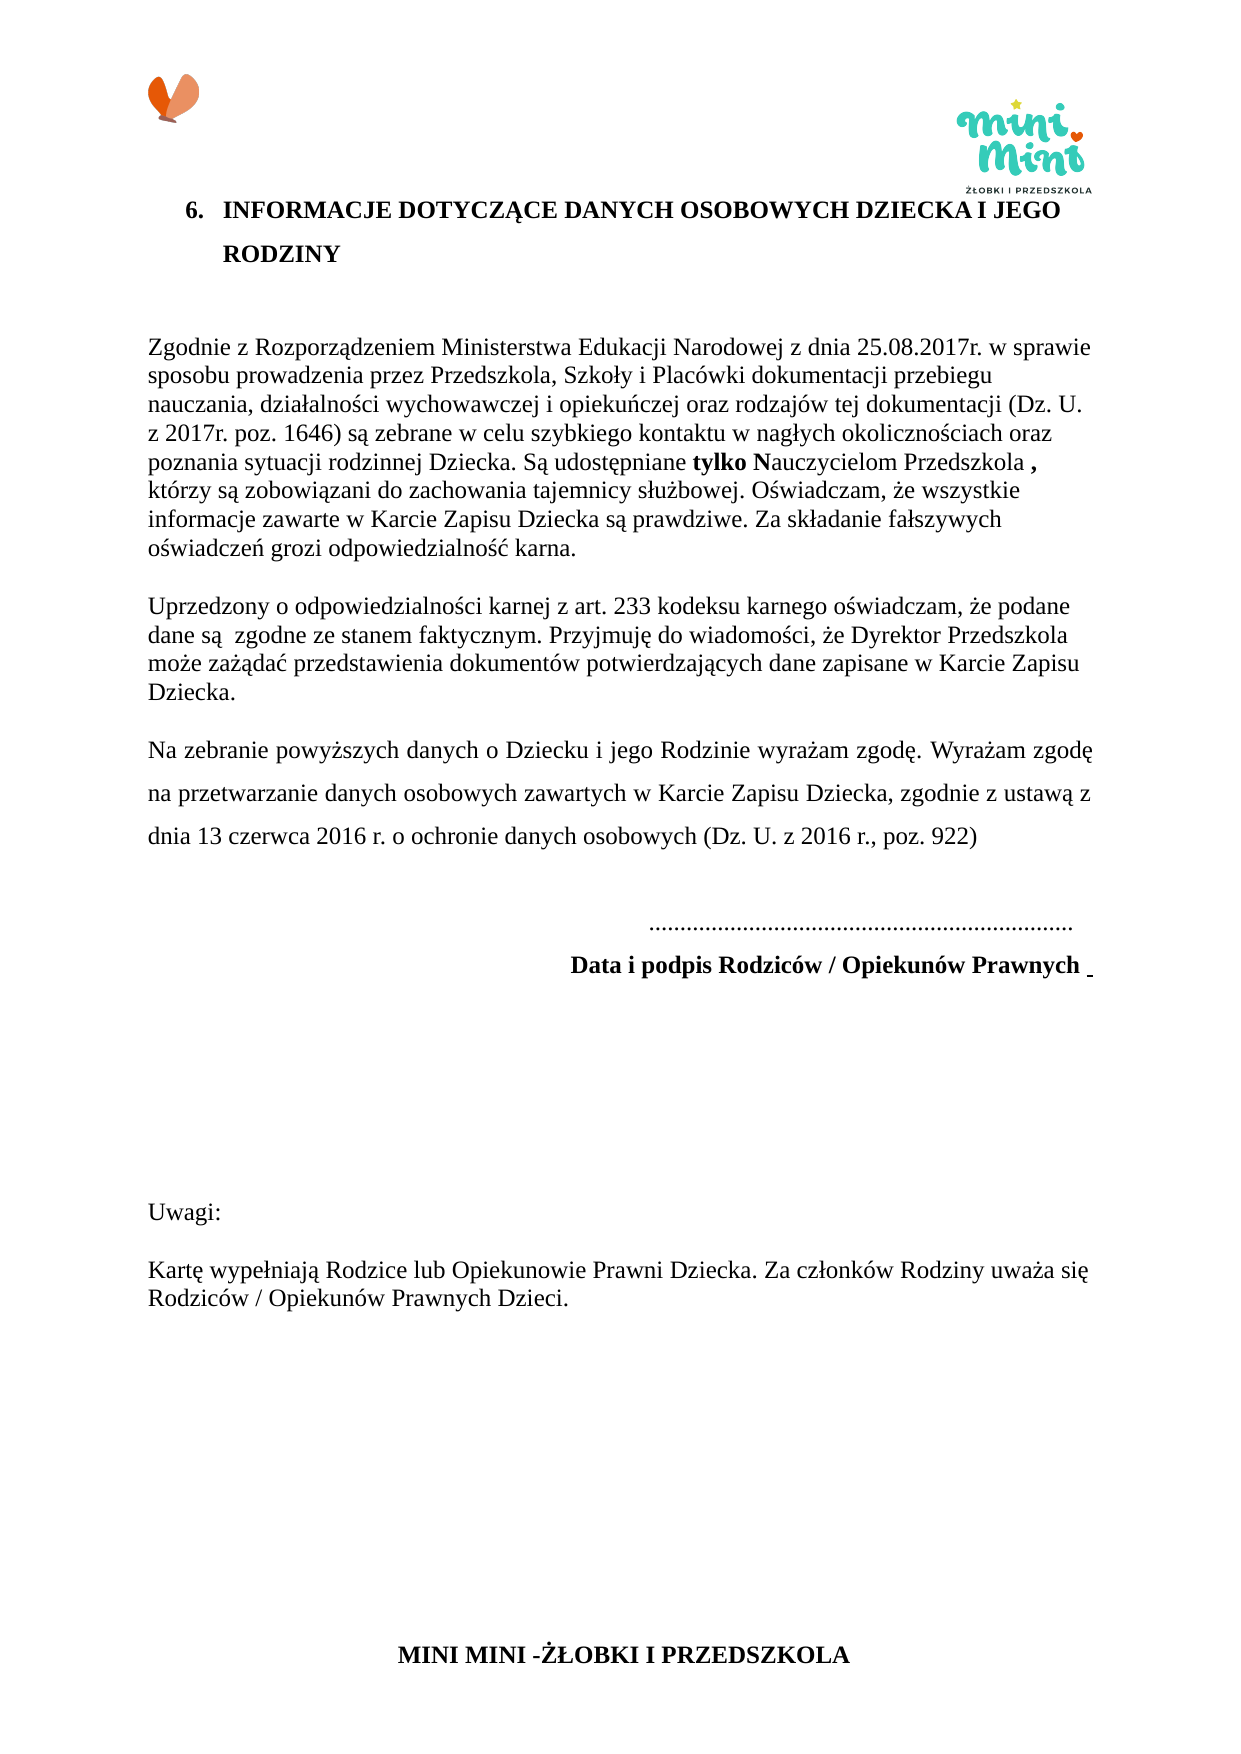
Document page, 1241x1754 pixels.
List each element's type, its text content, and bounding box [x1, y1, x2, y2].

text .................................................................... [148, 907, 1093, 936]
text Zgodnie z Rozporządzeniem Ministerstwa Edukacji Narodowej z dnia 25.08.2017r. w sprawie sposobu prowadzenia przez Przedszkola, Szkoły i Placówki dokumentacji przebiegu nauczania, działalności wychowawczej i opiekuńczej oraz rodzajów tej dokumentacji (Dz. U. z 2017r. poz. 1646) są zebrane w celu szybkiego kontaktu w nagłych okolicznościach oraz poznania sytuacji rodzinnej Dziecka. Są udostępniane tylko Nauczycielom Przedszkola , którzy są zobowiązani do zachowania tajemnicy służbowej. Oświadczam, że wszystkie informacje zawarte w Karcie Zapisu Dziecka są prawdziwe. Za składanie fałszywych oświadczeń grozi odpowiedzialność karna. [148, 332, 1093, 562]
text Uwagi: [148, 1197, 1093, 1226]
list INFORMACJE DOTYCZĄCE DANYCH OSOBOWYCH DZIECKA I JEGO RODZINY [185, 196, 1093, 267]
text Uprzedzony o odpowiedzialności karnej z art. 233 kodeksu karnego oświadczam, że podane dane są zgodne ze stanem faktycznym. Przyjmuję do wiadomości, że Dyrektor Przedszkola może zażądać przedstawienia dokumentów potwierdzających dane zapisane w Karcie Zapisu Dziecka. [148, 591, 1093, 706]
text Kartę wypełniają Rodzice lub Opiekunowie Prawni Dziecka. Za członków Rodziny uważa się Rodziców / Opiekunów Prawnych Dzieci. [148, 1255, 1093, 1312]
text Na zebranie powyższych danych o Dziecku i jego Rodzinie wyrażam zgodę. Wyrażam zgodę na przetwarzanie danych osobowych zawartych w Karcie Zapisu Dziecka, zgodnie z ustawą z dnia 13 czerwca 2016 r. o ochronie danych osobowych (Dz. U. z 2016 r., poz. 922) [148, 735, 1093, 850]
text Data i podpis Rodziców / Opiekunów Prawnych [148, 950, 1093, 979]
